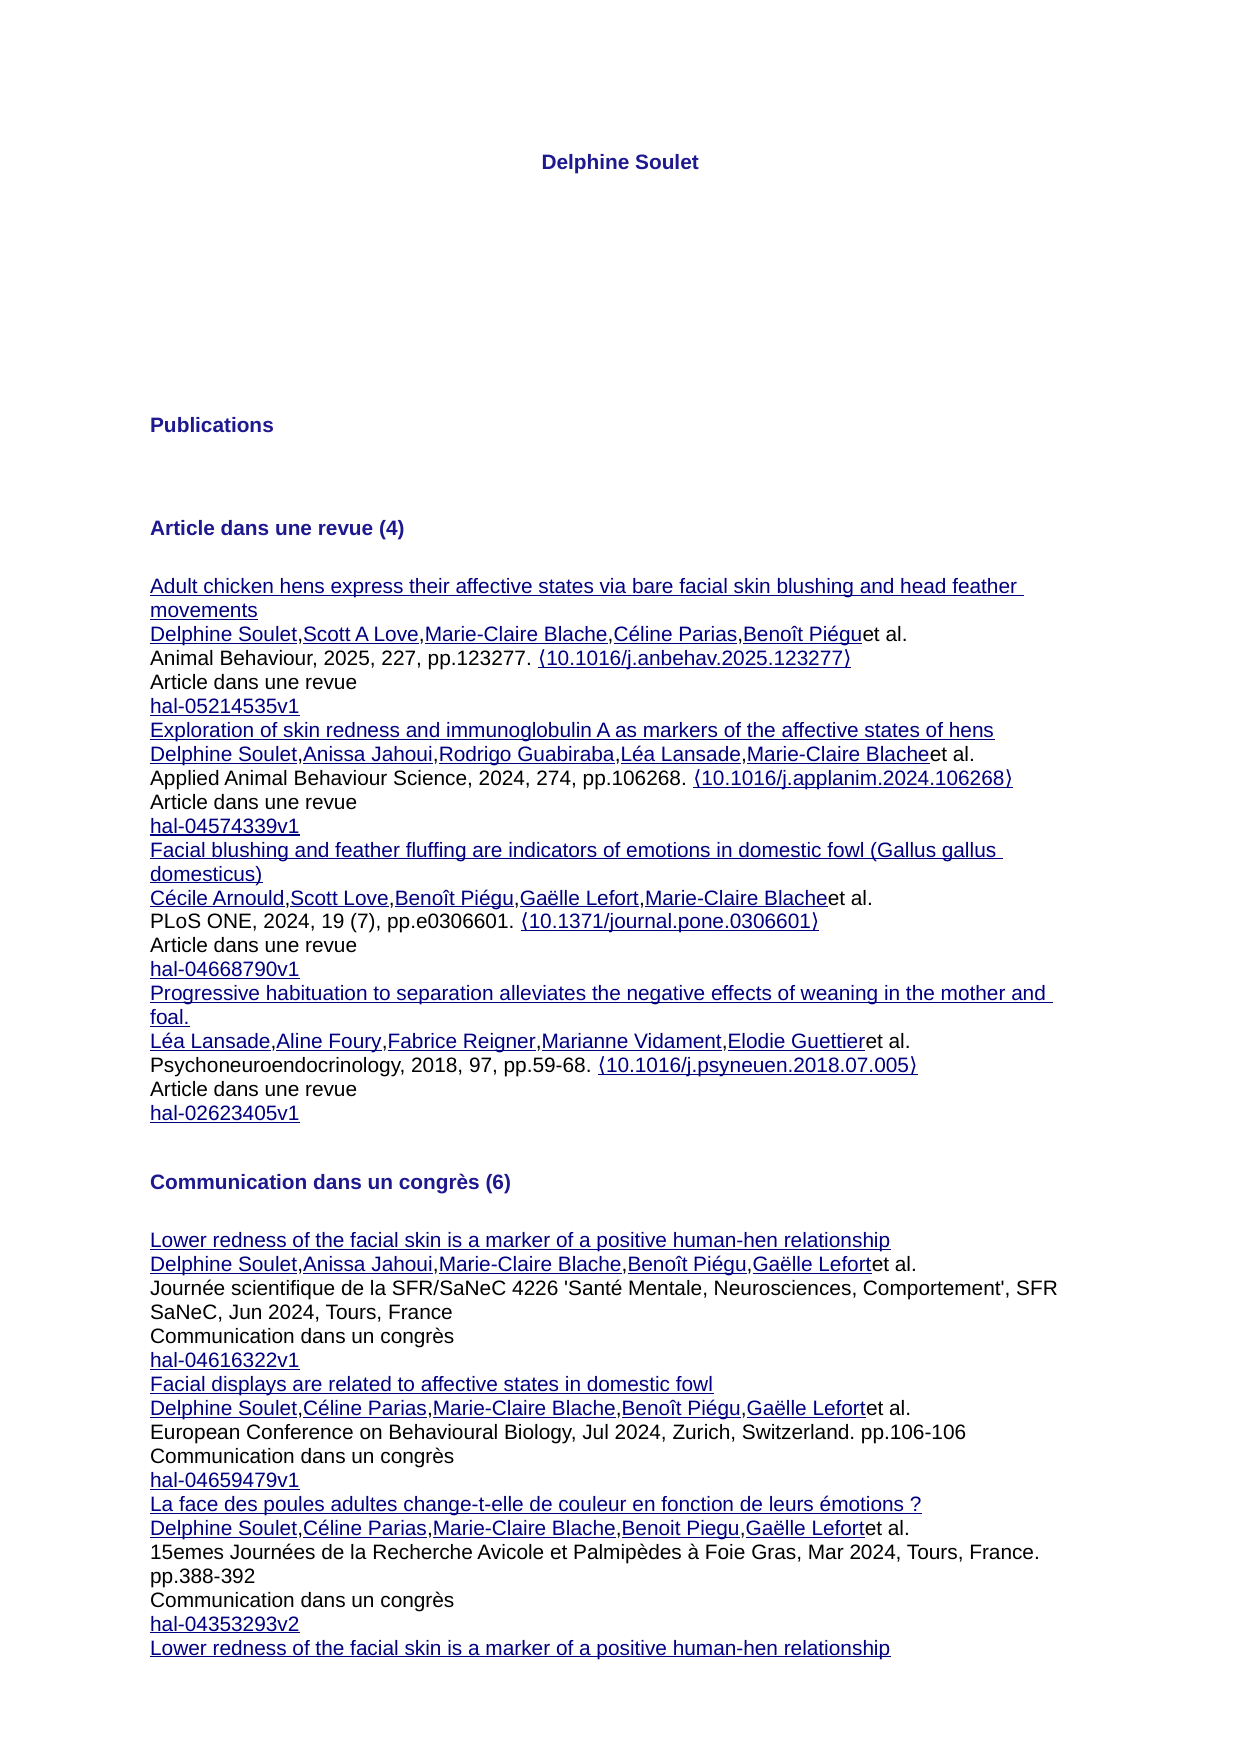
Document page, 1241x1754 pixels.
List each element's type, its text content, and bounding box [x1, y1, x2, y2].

table_cell Facial displays are related to affective states in domestic fowl Delphine Soulet,Céline Parias,Marie-Claire Blache,Benoît Piégu,Gaëlle Lefortet al. European Conference on Behavioural Biology, Jul 2024, Zurich, Switzerland. pp.106-106 Communication dans un congrès hal-04659479v1 [150, 1372, 1090, 1492]
table_cell Facial blushing and feather fluffing are indicators of emotions in domestic fowl (Gallus gallus domesticus) Cécile Arnould,Scott Love,Benoît Piégu,Gaëlle Lefort,Marie-Claire Blacheet al. PLoS ONE, 2024, 19 (7), pp.e0306601. ⟨10.1371/journal.pone.0306601⟩ Article dans une revue hal-04668790v1 [150, 838, 1090, 981]
table_cell Lower redness of the facial skin is a marker of a positive human-hen relationship [150, 1635, 1090, 1659]
subtitle Communication dans un congrès (6) [150, 1170, 1090, 1194]
table_cell La face des poules adultes change-t-elle de couleur en fonction de leurs émotions ? Delphine Soulet,Céline Parias,Marie-Claire Blache,Benoit Piegu,Gaëlle Lefortet al. 15emes Journées de la Recherche Avicole et Palmipèdes à Foie Gras, Mar 2024, Tours, France. pp.388-392 Communication dans un congrès hal-04353293v2 [150, 1492, 1090, 1635]
subtitle Article dans une revue (4) [150, 516, 1090, 539]
table_cell Exploration of skin redness and immunoglobulin A as markers of the affective states of hens Delphine Soulet,Anissa Jahoui,Rodrigo Guabiraba,Léa Lansade,Marie-Claire Blacheet al. Applied Animal Behaviour Science, 2024, 274, pp.106268. ⟨10.1016/j.applanim.2024.106268⟩ Article dans une revue hal-04574339v1 [150, 718, 1090, 837]
table_cell Progressive habituation to separation alleviates the negative effects of weaning in the mother and foal. Léa Lansade,Aline Foury,Fabrice Reigner,Marianne Vidament,Elodie Guettieret al. Psychoneuroendocrinology, 2018, 97, pp.59-68. ⟨10.1016/j.psyneuen.2018.07.005⟩ Article dans une revue hal-02623405v1 [150, 981, 1090, 1125]
table_header Adult chicken hens express their affective states via bare facial skin blushing and head feather movements Delphine Soulet,Scott A Love,Marie-Claire Blache,Céline Parias,Benoît Piéguet al. Animal Behaviour, 2025, 227, pp.123277. ⟨10.1016/j.anbehav.2025.123277⟩ Article dans une revue hal-05214535v1 [150, 574, 1090, 718]
table_header Lower redness of the facial skin is a marker of a positive human-hen relationship Delphine Soulet,Anissa Jahoui,Marie-Claire Blache,Benoît Piégu,Gaëlle Lefortet al. Journée scientifique de la SFR/SaNeC 4226 'Santé Mentale, Neurosciences, Comportement', SFR SaNeC, Jun 2024, Tours, France Communication dans un congrès hal-04616322v1 [150, 1228, 1090, 1372]
subtitle Publications [150, 412, 1090, 436]
subtitle Delphine Soulet [150, 150, 1090, 174]
